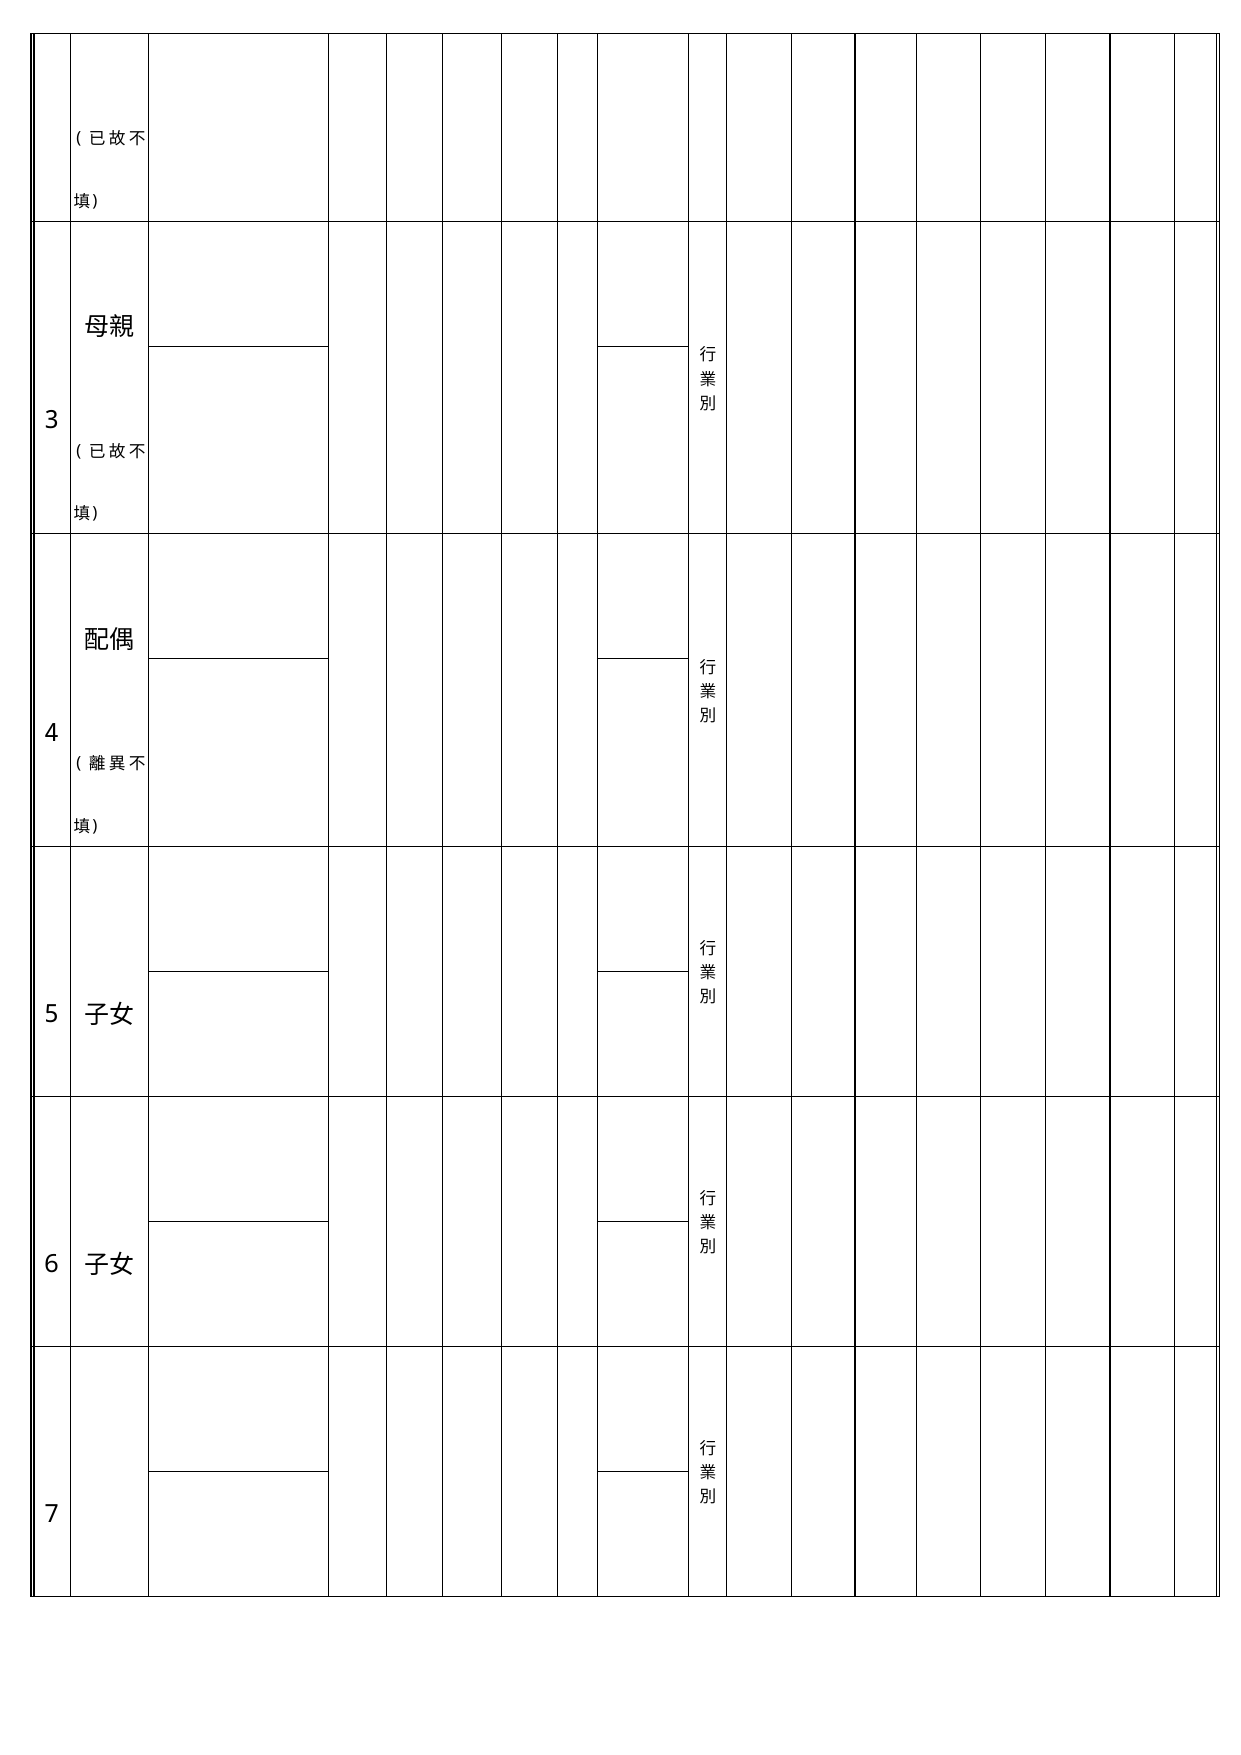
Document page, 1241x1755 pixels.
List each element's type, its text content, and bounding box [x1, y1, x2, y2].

table_cell [149, 34, 328, 221]
table_cell [856, 1097, 916, 1346]
table_cell 母親 [71, 222, 148, 346]
table_cell [856, 534, 916, 846]
table_cell [792, 534, 854, 846]
table_cell [1046, 534, 1109, 846]
table_cell [1046, 1347, 1109, 1596]
table_cell [71, 1347, 148, 1596]
table_cell [856, 847, 916, 1096]
table_cell (離異不填) [71, 658, 148, 846]
table_cell [1111, 1097, 1174, 1346]
table_cell [917, 1347, 980, 1596]
table_cell [1175, 847, 1216, 1096]
table_cell [149, 1222, 328, 1346]
table_cell [149, 1347, 328, 1471]
table_cell 行 業 別 [689, 222, 726, 533]
table_cell [149, 222, 328, 346]
table_cell [1111, 534, 1174, 846]
table_cell [329, 847, 386, 1096]
table_cell [149, 847, 328, 971]
table_cell [35, 34, 70, 221]
table_cell [727, 847, 791, 1096]
table_cell [856, 222, 916, 533]
table_cell (已故不填) [71, 346, 148, 533]
table_cell [1111, 847, 1174, 1096]
table_cell [558, 34, 597, 221]
table_cell [1175, 222, 1216, 533]
table_cell [558, 847, 597, 1096]
table_cell [1046, 34, 1109, 221]
table_cell [1046, 1097, 1109, 1346]
table_cell [149, 659, 328, 846]
table_cell [329, 1347, 386, 1596]
table_cell [558, 1097, 597, 1346]
table_cell [917, 534, 980, 846]
table_cell [598, 847, 688, 971]
table_cell 7 [35, 1347, 70, 1596]
table_cell 5 [35, 847, 70, 1096]
table_cell [558, 222, 597, 533]
table_cell [1175, 1097, 1216, 1346]
table_cell 配偶 [71, 534, 148, 658]
table_cell [727, 534, 791, 846]
table_cell [981, 222, 1045, 533]
table_cell [329, 1097, 386, 1346]
table_cell [387, 534, 442, 846]
table_cell [387, 34, 442, 221]
table_cell 子女 [71, 847, 148, 1096]
table_cell [502, 222, 557, 533]
table_cell [598, 1472, 688, 1596]
table_cell [598, 534, 688, 658]
table_cell 行 業 別 [689, 534, 726, 846]
table_cell [558, 534, 597, 846]
table_cell 行 業 別 [689, 1097, 726, 1346]
table_cell [917, 1097, 980, 1346]
table_cell [981, 847, 1045, 1096]
table_cell [598, 1097, 688, 1221]
table_cell [917, 847, 980, 1096]
table_cell [149, 534, 328, 658]
table_cell [727, 1097, 791, 1346]
table_cell [1175, 1347, 1216, 1596]
table_cell [598, 972, 688, 1096]
table_cell [443, 34, 501, 221]
table_cell [981, 34, 1045, 221]
table_cell [1111, 1347, 1174, 1596]
table_cell (已故不填) [71, 34, 148, 221]
table_cell [1111, 222, 1174, 533]
table_cell [443, 534, 501, 846]
table_cell [387, 222, 442, 533]
table_cell [387, 1097, 442, 1346]
table_cell [981, 1347, 1045, 1596]
table_cell [598, 222, 688, 346]
table_cell [598, 34, 688, 221]
table_cell [917, 34, 980, 221]
table_cell [149, 972, 328, 1096]
table_cell [598, 659, 688, 846]
table_cell [443, 847, 501, 1096]
table_cell 3 [35, 222, 70, 533]
table_cell [502, 847, 557, 1096]
table_cell [856, 34, 916, 221]
table_cell [1175, 34, 1216, 221]
table_cell [387, 847, 442, 1096]
table_cell 4 [35, 534, 70, 846]
table_cell [792, 847, 854, 1096]
table_cell [502, 1097, 557, 1346]
table_cell 6 [35, 1097, 70, 1346]
table_cell [727, 34, 791, 221]
table_cell [1175, 534, 1216, 846]
table_cell [329, 534, 386, 846]
table_cell [502, 534, 557, 846]
table_cell [149, 347, 328, 533]
table_cell 行 業 別 [689, 1347, 726, 1596]
table_cell [792, 1097, 854, 1346]
table_cell [727, 1347, 791, 1596]
table_cell [917, 222, 980, 533]
table_cell [443, 222, 501, 533]
table_cell [387, 1347, 442, 1596]
table_cell [1046, 847, 1109, 1096]
table_cell 行 業 別 [689, 847, 726, 1096]
table_cell [598, 347, 688, 533]
table_cell 子女 [71, 1097, 148, 1346]
table_cell [1111, 34, 1174, 221]
table_cell [558, 1347, 597, 1596]
table_cell [149, 1472, 328, 1596]
table_cell [329, 34, 386, 221]
table_cell [727, 222, 791, 533]
table_cell [598, 1347, 688, 1471]
table_cell [443, 1347, 501, 1596]
table_cell [792, 1347, 854, 1596]
table_cell [792, 34, 854, 221]
table_cell [981, 1097, 1045, 1346]
table_cell [856, 1347, 916, 1596]
table_cell [329, 222, 386, 533]
table_cell [443, 1097, 501, 1346]
table_cell [502, 34, 557, 221]
table_cell [502, 1347, 557, 1596]
table_cell [1046, 222, 1109, 533]
table_cell [598, 1222, 688, 1346]
table_cell [981, 534, 1045, 846]
table_cell [792, 222, 854, 533]
table_cell [689, 34, 726, 221]
table_cell [149, 1097, 328, 1221]
